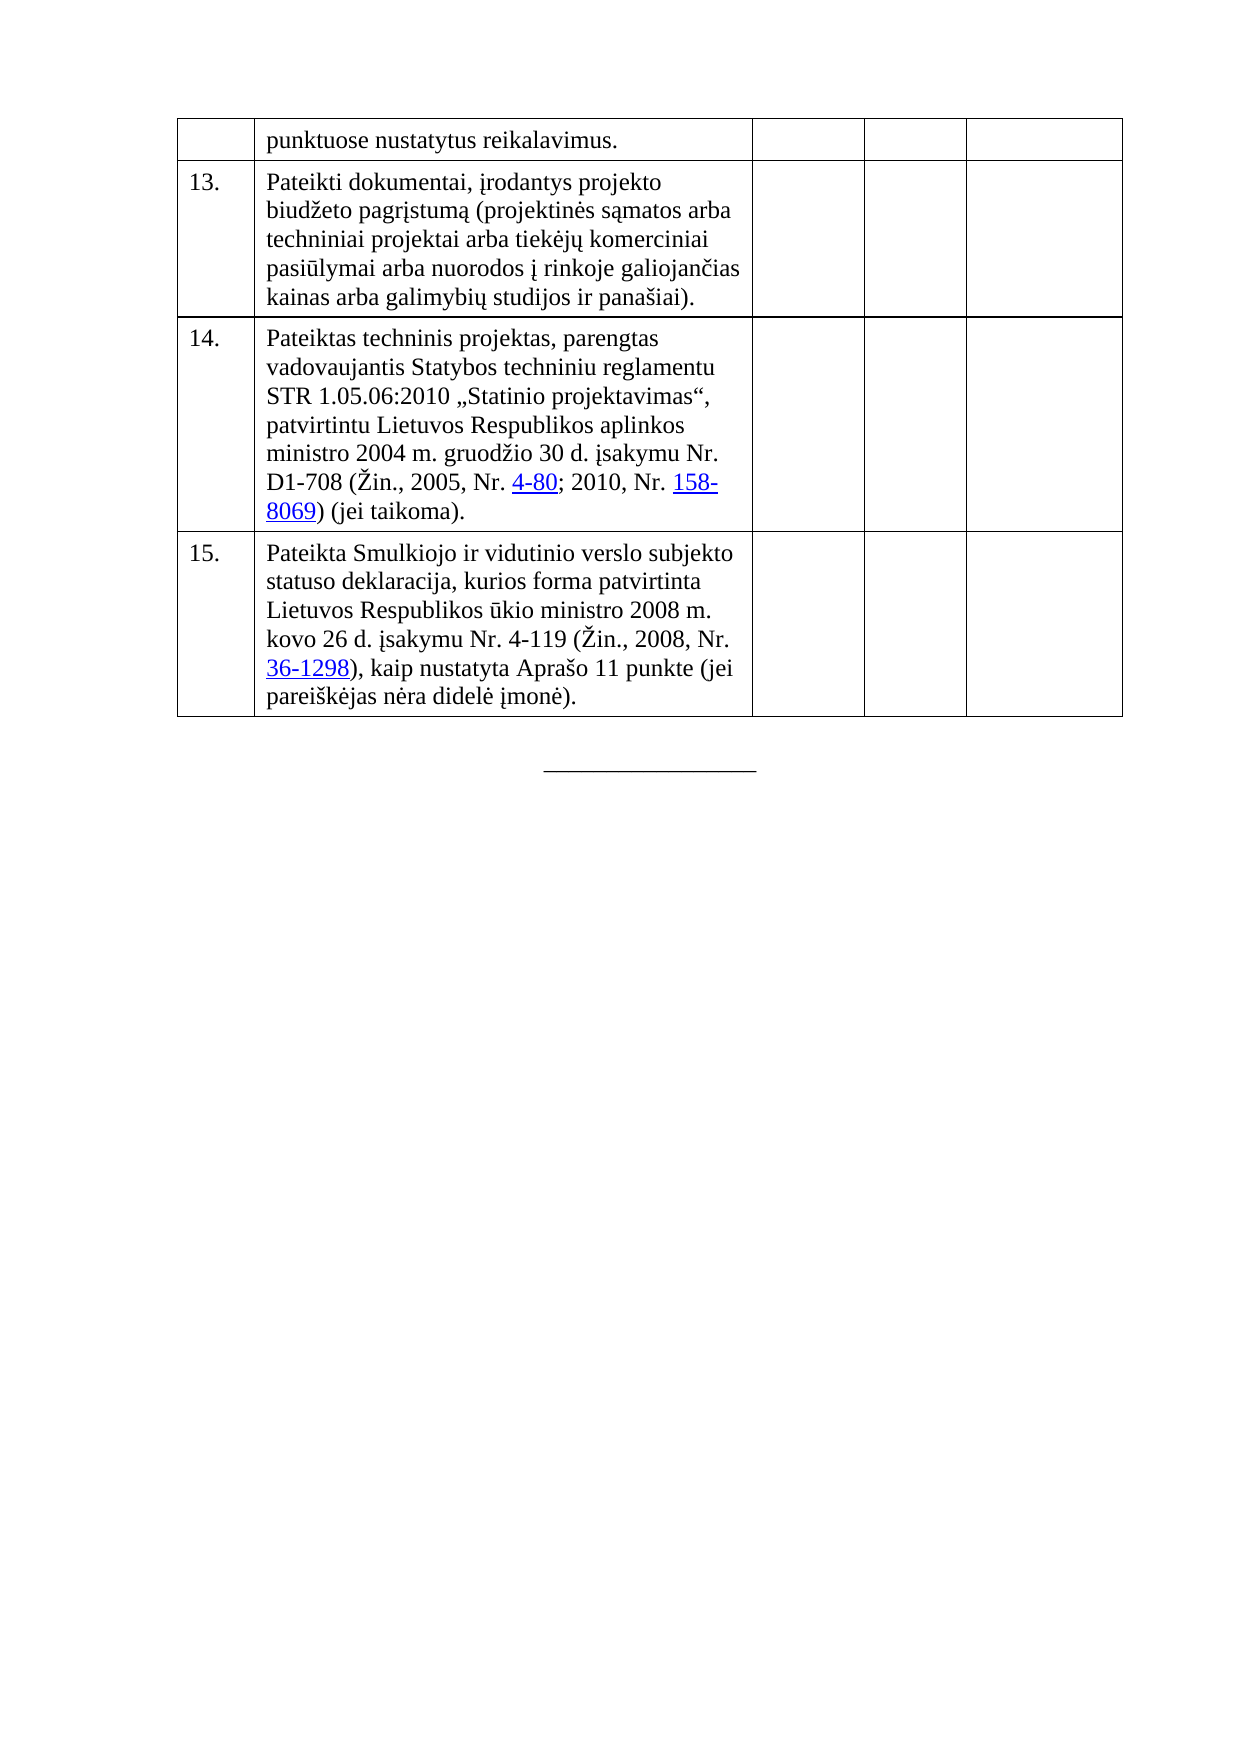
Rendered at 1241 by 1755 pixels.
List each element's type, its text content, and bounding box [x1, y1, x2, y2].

table_cell [967, 119, 1122, 160]
table_cell [865, 161, 966, 316]
table_cell 14. [178, 318, 254, 531]
table_cell [753, 318, 864, 531]
table_cell Pateikti dokumentai, įrodantys projekto biudžeto pagrįstumą (projektinės sąmatos arba techniniai projektai arba tiekėjų komerciniai pasiūlymai arba nuorodos į rinkoje galiojančias kainas arba galimybių studijos ir panašiai). [255, 161, 752, 316]
table_cell [178, 119, 254, 160]
table_cell [865, 119, 966, 160]
table_cell punktuose nustatytus reikalavimus. [255, 119, 752, 160]
table_cell [753, 532, 864, 716]
table_cell [753, 161, 864, 316]
table_cell Pateikta Smulkiojo ir vidutinio verslo subjekto statuso deklaracija, kurios forma patvirtinta Lietuvos Respublikos ūkio ministro 2008 m. kovo 26 d. įsakymu Nr. 4-119 (Žin., 2008, Nr. 36-1298), kaip nustatyta Aprašo 11 punkte (jei pareiškėjas nėra didelė įmonė). [255, 532, 752, 716]
table_cell [865, 318, 966, 531]
table_cell 13. [178, 161, 254, 316]
table_cell [753, 119, 864, 160]
table_cell [967, 161, 1122, 316]
table_cell 15. [178, 532, 254, 716]
table_cell [967, 318, 1122, 531]
table_cell Pateiktas techninis projektas, parengtas vadovaujantis Statybos techniniu reglamentu STR 1.05.06:2010 „Statinio projektavimas“, patvirtintu Lietuvos Respublikos aplinkos ministro 2004 m. gruodžio 30 d. įsakymu Nr. D1-708 (Žin., 2005, Nr. 4-80; 2010, Nr. 158-8069) (jei taikoma). [255, 318, 752, 531]
table_cell [967, 532, 1122, 716]
table_cell [865, 532, 966, 716]
text _________________ [177, 746, 1122, 774]
